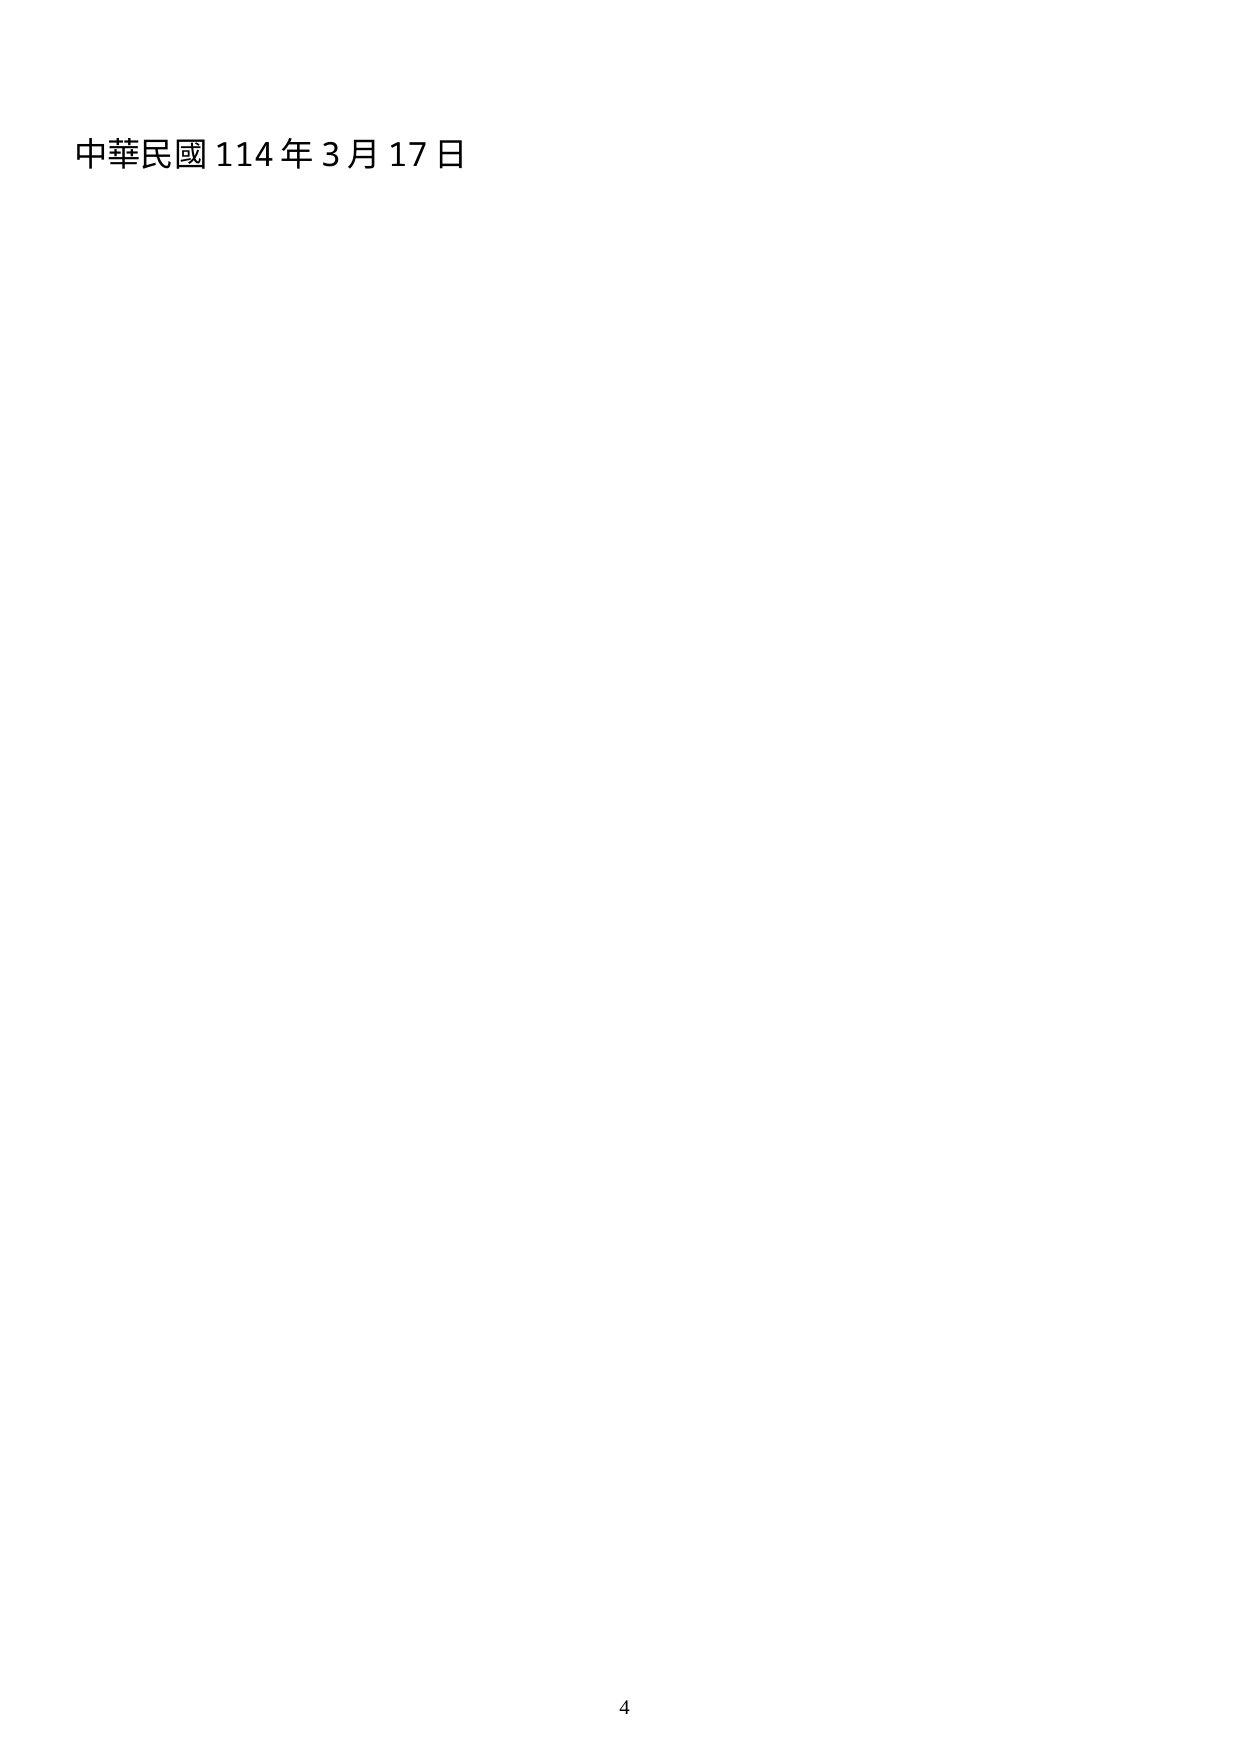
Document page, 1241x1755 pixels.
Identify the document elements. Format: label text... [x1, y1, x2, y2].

text 中華民國114年3月17日 [74, 111, 1167, 173]
